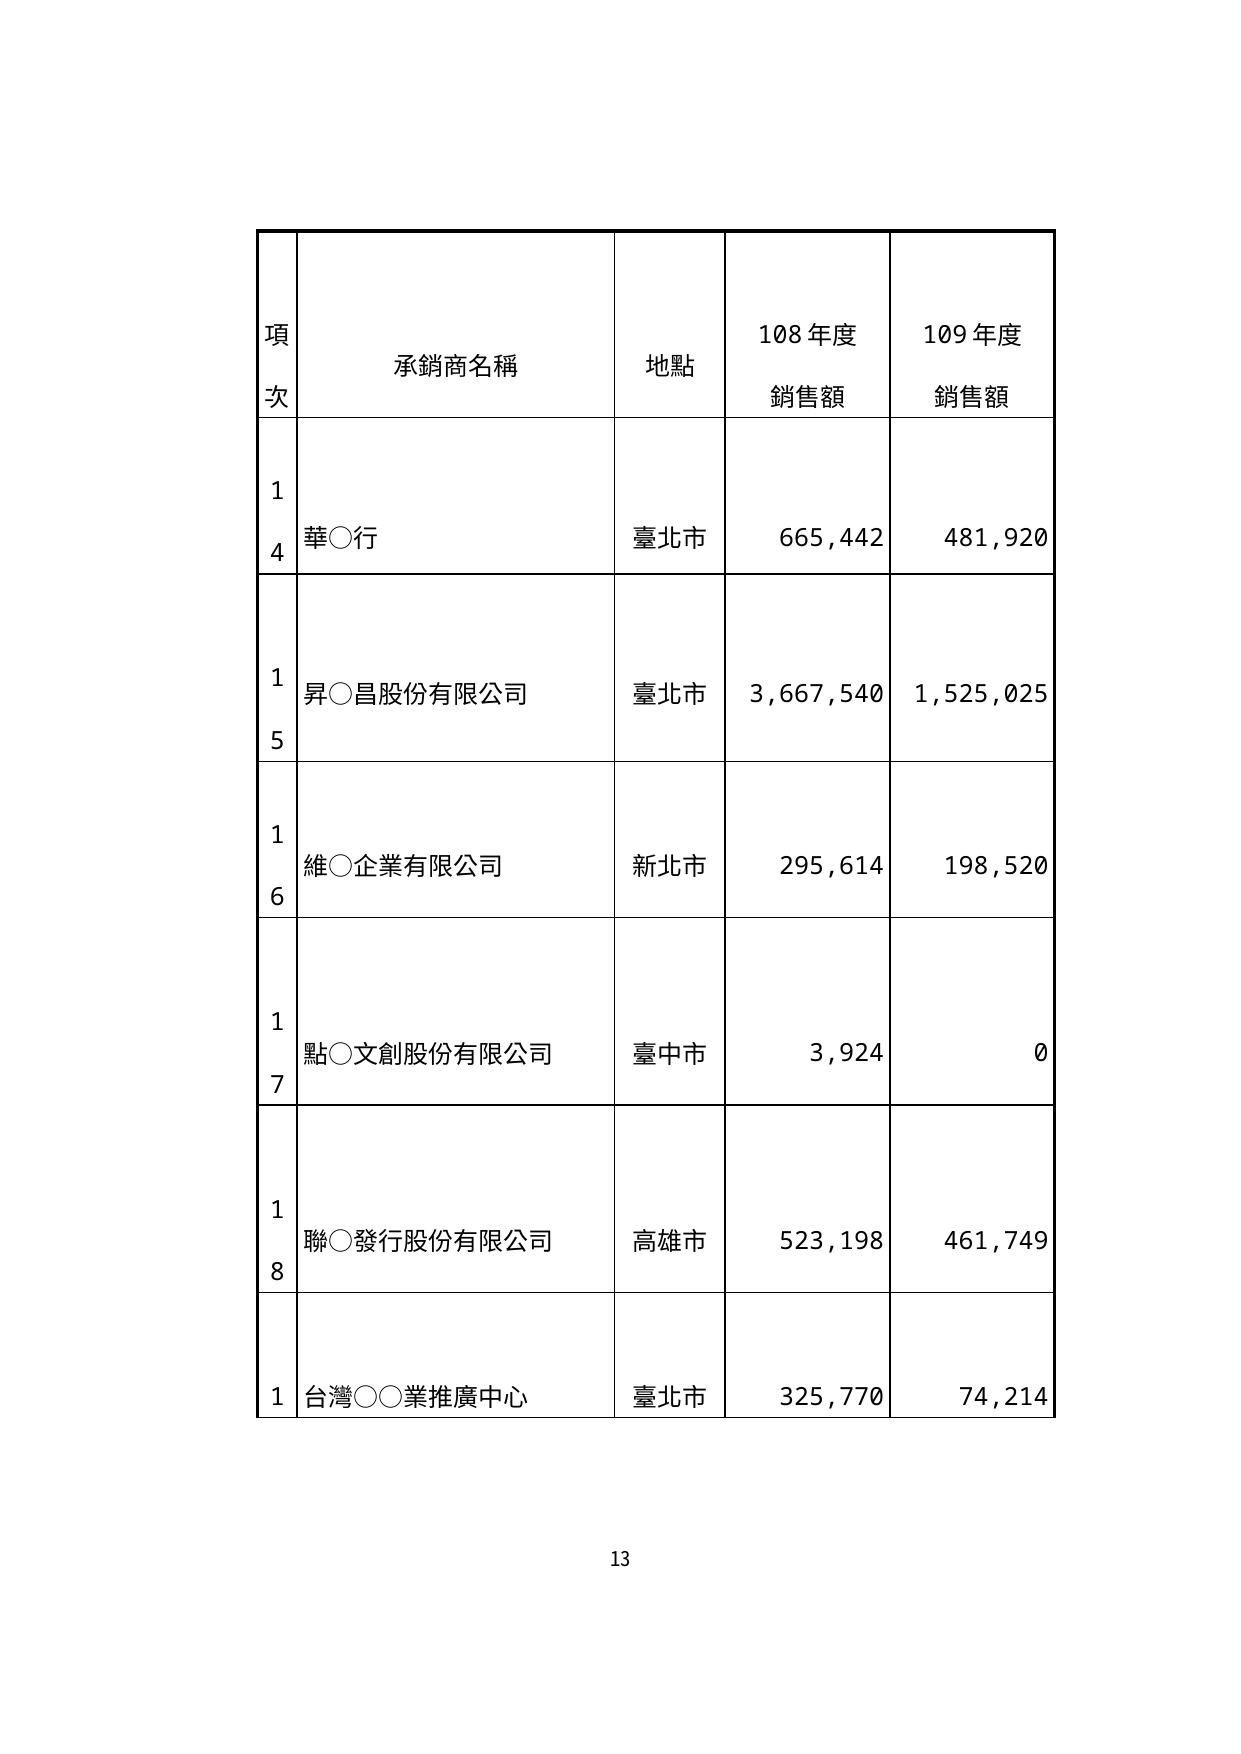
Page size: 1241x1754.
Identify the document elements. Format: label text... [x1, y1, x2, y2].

table_cell 18 [259, 1106, 296, 1292]
table_cell 聯○發行股份有限公司 [298, 1106, 614, 1292]
table_cell 461,749 [891, 1106, 1053, 1292]
table_header 地點 [615, 233, 724, 417]
table_cell 臺北市 [615, 575, 724, 761]
table_cell 1 [259, 1293, 296, 1417]
table_cell 高雄市 [615, 1106, 724, 1292]
table_header 109年度 銷售額 [891, 233, 1053, 417]
table_cell 華○行 [298, 418, 614, 573]
table_cell 325,770 [726, 1293, 889, 1417]
table_cell 74,214 [891, 1293, 1053, 1417]
table_cell 台灣○○業推廣中心 [298, 1293, 614, 1417]
table_cell 臺中市 [615, 918, 724, 1104]
table_cell 481,920 [891, 418, 1053, 573]
table_cell 1,525,025 [891, 575, 1053, 761]
table_cell 17 [259, 918, 296, 1104]
table_cell 665,442 [726, 418, 889, 573]
table_cell 0 [891, 918, 1053, 1104]
table_cell 臺北市 [615, 418, 724, 573]
table_cell 3,924 [726, 918, 889, 1104]
table_cell 295,614 [726, 762, 889, 917]
table_cell 15 [259, 575, 296, 761]
table_cell 16 [259, 762, 296, 917]
table_cell 昇○昌股份有限公司 [298, 575, 614, 761]
table_cell 523,198 [726, 1106, 889, 1292]
table_cell 3,667,540 [726, 575, 889, 761]
table_cell 臺北市 [615, 1293, 724, 1417]
table_header 承銷商名稱 [298, 233, 614, 417]
table_header 108年度 銷售額 [726, 233, 889, 417]
table_cell 新北市 [615, 762, 724, 917]
table_cell 維○企業有限公司 [298, 762, 614, 917]
table_cell 14 [259, 418, 296, 573]
table_cell 198,520 [891, 762, 1053, 917]
table_header 項次 [259, 233, 296, 417]
table_cell 點○文創股份有限公司 [298, 918, 614, 1104]
